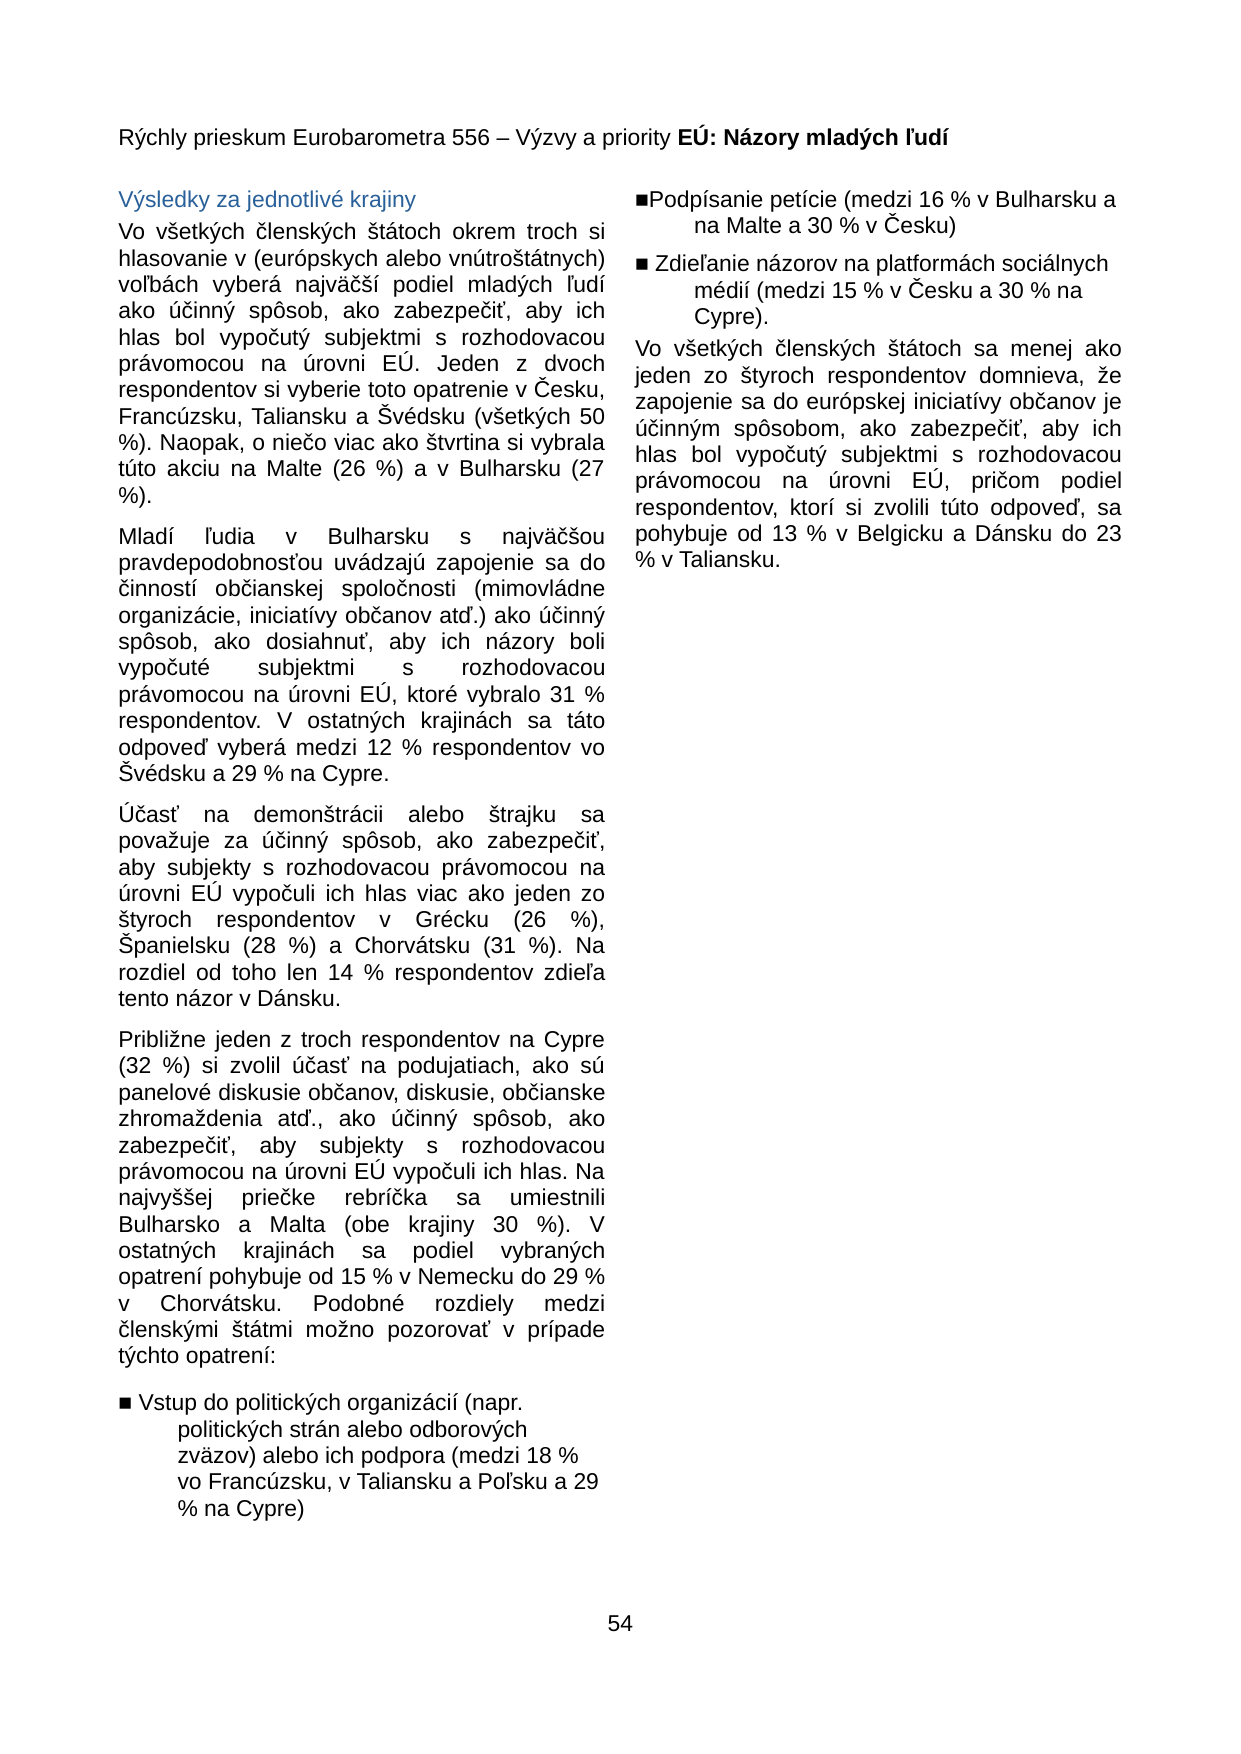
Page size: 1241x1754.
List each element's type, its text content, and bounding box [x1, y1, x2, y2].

text ■Podpísanie petície (medzi 16 % v Bulharsku a na Malte a 30 % v Česku) [635, 186, 1122, 238]
text Približne jeden z troch respondentov na Cypre (32 %) si zvolil účasť na podujatiach, ako sú panelové diskusie občanov, diskusie, občianske zhromaždenia atď., ako účinný spôsob, ako zabezpečiť, aby subjekty s rozhodovacou právomocou na úrovni EÚ vypočuli ich hlas. Na najvyššej priečke rebríčka sa umiestnili Bulharsko a Malta (obe krajiny 30 %). V ostatných krajinách sa podiel vybraných opatrení pohybuje od 15 % v Nemecku do 29 % v Chorvátsku. Podobné rozdiely medzi členskými štátmi možno pozorovať v prípade týchto opatrení: [118, 1026, 605, 1369]
text ■ Vstup do politických organizácií (napr. politických strán alebo odborových zväzov) alebo ich podpora (medzi 18 % vo Francúzsku, v Taliansku a Poľsku a 29 % na Cypre) [118, 1389, 605, 1521]
text Výsledky za jednotlivé krajiny [118, 186, 605, 212]
text Účasť na demonštrácii alebo štrajku sa považuje za účinný spôsob, ako zabezpečiť, aby subjekty s rozhodovacou právomocou na úrovni EÚ vypočuli ich hlas viac ako jeden zo štyroch respondentov v Grécku (26 %), Španielsku (28 %) a Chorvátsku (31 %). Na rozdiel od toho len 14 % respondentov zdieľa tento názor v Dánsku. [118, 801, 605, 1012]
text Vo všetkých členských štátoch okrem troch si hlasovanie v (európskych alebo vnútroštátnych) voľbách vyberá najväčší podiel mladých ľudí ako účinný spôsob, ako zabezpečiť, aby ich hlas bol vypočutý subjektmi s rozhodovacou právomocou na úrovni EÚ. Jeden z dvoch respondentov si vyberie toto opatrenie v Česku, Francúzsku, Taliansku a Švédsku (všetkých 50 %). Naopak, o niečo viac ako štvrtina si vybrala túto akciu na Malte (26 %) a v Bulharsku (27 %). [118, 218, 605, 508]
text ■ Zdieľanie názorov na platformách sociálnych médií (medzi 15 % v Česku a 30 % na Cypre). [635, 250, 1122, 329]
text Mladí ľudia v Bulharsku s najväčšou pravdepodobnosťou uvádzajú zapojenie sa do činností občianskej spoločnosti (mimovládne organizácie, iniciatívy občanov atď.) ako účinný spôsob, ako dosiahnuť, aby ich názory boli vypočuté subjektmi s rozhodovacou právomocou na úrovni EÚ, ktoré vybralo 31 % respondentov. V ostatných krajinách sa táto odpoveď vyberá medzi 12 % respondentov vo Švédsku a 29 % na Cypre. [118, 523, 605, 786]
text Vo všetkých členských štátoch sa menej ako jeden zo štyroch respondentov domnieva, že zapojenie sa do európskej iniciatívy občanov je účinným spôsobom, ako zabezpečiť, aby ich hlas bol vypočutý subjektmi s rozhodovacou právomocou na úrovni EÚ, pričom podiel respondentov, ktorí si zvolili túto odpoveď, sa pohybuje od 13 % v Belgicku a Dánsku do 23 % v Taliansku. [635, 335, 1122, 573]
